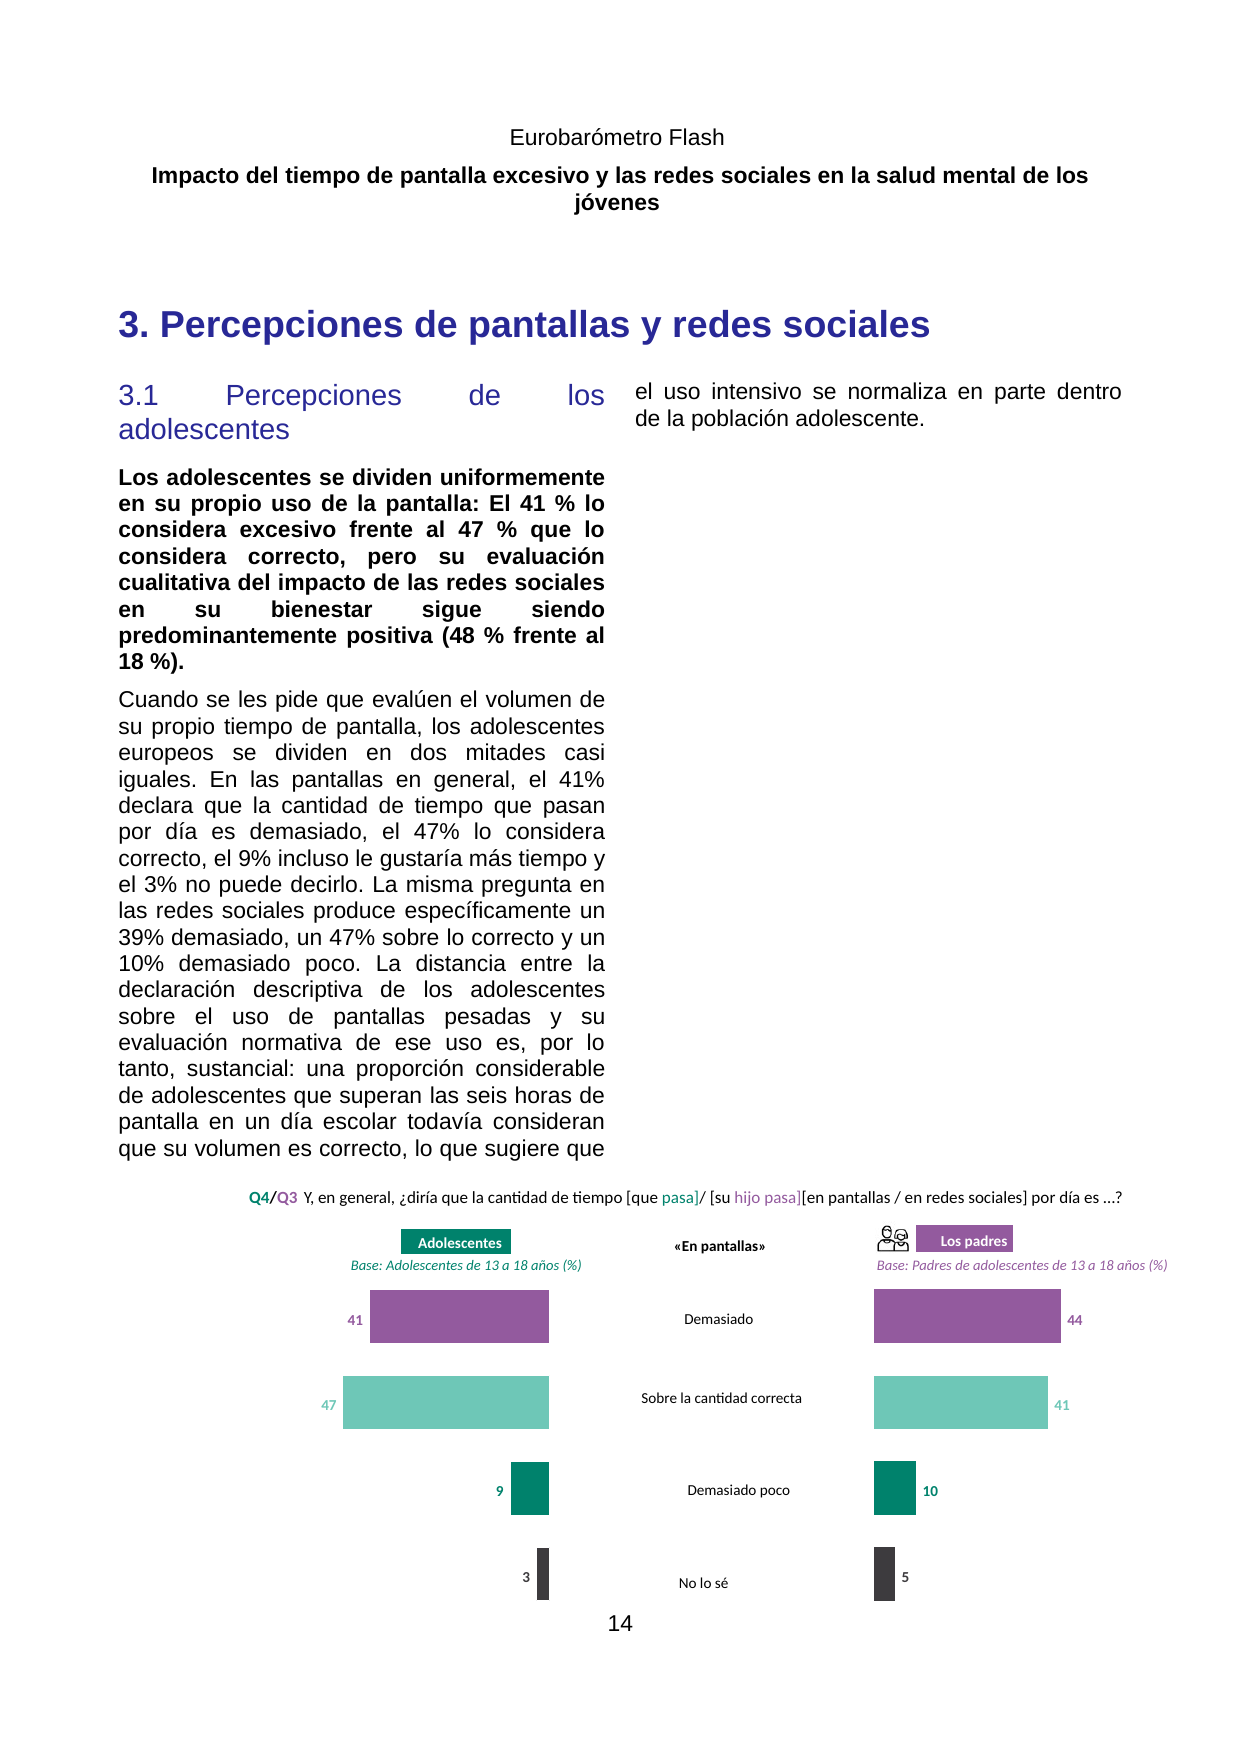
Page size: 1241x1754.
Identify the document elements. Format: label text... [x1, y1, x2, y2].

picture [875, 1221, 911, 1256]
subtitle 3. Percepciones de pantallas y redes sociales [118, 302, 1122, 345]
text el uso intensivo se normaliza en parte dentro de la población adolescente. [635, 378, 1122, 431]
text Cuando se les pide que evalúen el volumen de su propio tiempo de pantalla, los adolescentes europeos se dividen en dos mitades casi iguales. En las pantallas en general, el 41% declara que la cantidad de tiempo que pasan por día es demasiado, el 47% lo considera correcto, el 9% incluso le gustaría más tiempo y el 3% no puede decirlo. La misma pregunta en las redes sociales produce específicamente un 39% demasiado, un 47% sobre lo correcto y un 10% demasiado poco. La distancia entre la declaración descriptiva de los adolescentes sobre el uso de pantallas pesadas y su evaluación normativa de ese uso es, por lo tanto, sustancial: una proporción considerable de adolescentes que superan las seis horas de pantalla en un día escolar todavía consideran que su volumen es correcto, lo que sugiere que [118, 686, 605, 1161]
subtitle 3.1 Percepciones de los adolescentes [118, 378, 605, 445]
text Los adolescentes se dividen uniformemente en su propio uso de la pantalla: El 41 % lo considera excesivo frente al 47 % que lo considera correcto, pero su evaluación cualitativa del impacto de las redes sociales en su bienestar sigue siendo predominantemente positiva (48 % frente al 18 %). [118, 464, 605, 674]
